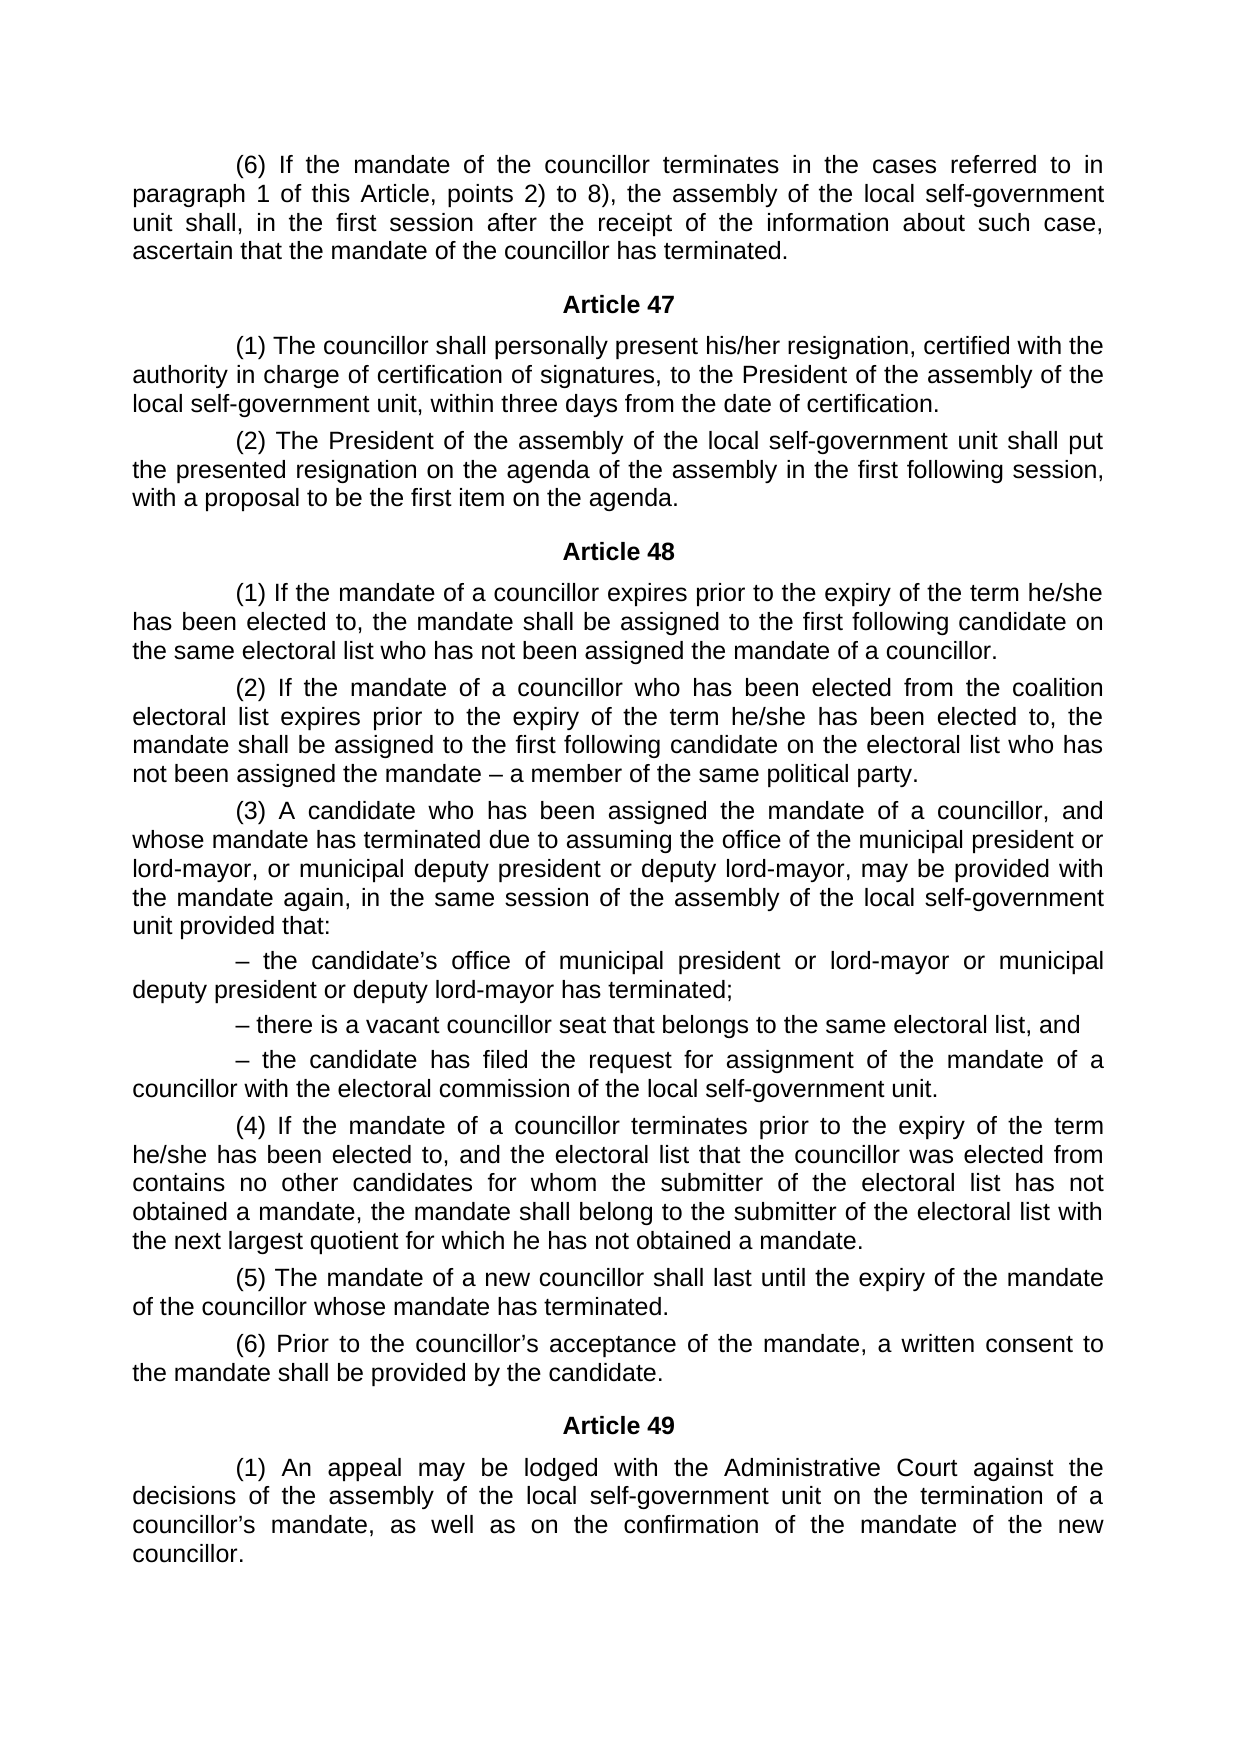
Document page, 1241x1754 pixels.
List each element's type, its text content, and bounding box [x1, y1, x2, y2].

text (1) An appeal may be lodged with the Administrative Court against the decisions of the assembly of the local self-government unit on the termination of a councillor’s mandate, as well as on the confirmation of the mandate of the new councillor. [132, 1452, 1106, 1567]
text (2) The President of the assembly of the local self-government unit shall put the presented resignation on the agenda of the assembly in the first following session, with a proposal to be the first item on the agenda. [132, 426, 1106, 512]
text Article 49 [132, 1411, 1106, 1440]
text – there is a vacant councillor seat that belongs to the same electoral list, and [132, 1010, 1106, 1039]
text Article 47 [132, 290, 1106, 319]
text (1) If the mandate of a councillor expires prior to the expiry of the term he/she has been elected to, the mandate shall be assigned to the first following candidate on the same electoral list who has not been assigned the mandate of a councillor. [132, 578, 1106, 664]
text (6) Prior to the councillor’s acceptance of the mandate, a written consent to the mandate shall be provided by the candidate. [132, 1329, 1106, 1386]
text – the candidate has filed the request for assignment of the mandate of a councillor with the electoral commission of the local self-government unit. [132, 1045, 1106, 1102]
text Article 48 [132, 537, 1106, 566]
text (1) The councillor shall personally present his/her resignation, certified with the authority in charge of certification of signatures, to the President of the assembly of the local self-government unit, within three days from the date of certification. [132, 331, 1106, 417]
text (6) If the mandate of the councillor terminates in the cases referred to in paragraph 1 of this Article, points 2) to 8), the assembly of the local self-government unit shall, in the first session after the receipt of the information about such case, ascertain that the mandate of the councillor has terminated. [132, 150, 1106, 265]
text (4) If the mandate of a councillor terminates prior to the expiry of the term he/she has been elected to, and the electoral list that the councillor was elected from contains no other candidates for whom the submitter of the electoral list has not obtained a mandate, the mandate shall belong to the submitter of the electoral list with the next largest quotient for which he has not obtained a mandate. [132, 1111, 1106, 1254]
text – the candidate’s office of municipal president or lord-mayor or municipal deputy president or deputy lord-mayor has terminated; [132, 946, 1106, 1004]
text (2) If the mandate of a councillor who has been elected from the coalition electoral list expires prior to the expiry of the term he/she has been elected to, the mandate shall be assigned to the first following candidate on the electoral list who has not been assigned the mandate – a member of the same political party. [132, 673, 1106, 788]
text (5) The mandate of a new councillor shall last until the expiry of the mandate of the councillor whose mandate has terminated. [132, 1263, 1106, 1320]
text (3) A candidate who has been assigned the mandate of a councillor, and whose mandate has terminated due to assuming the office of the municipal president or lord-mayor, or municipal deputy president or deputy lord-mayor, may be provided with the mandate again, in the same session of the assembly of the local self-government unit provided that: [132, 796, 1106, 940]
